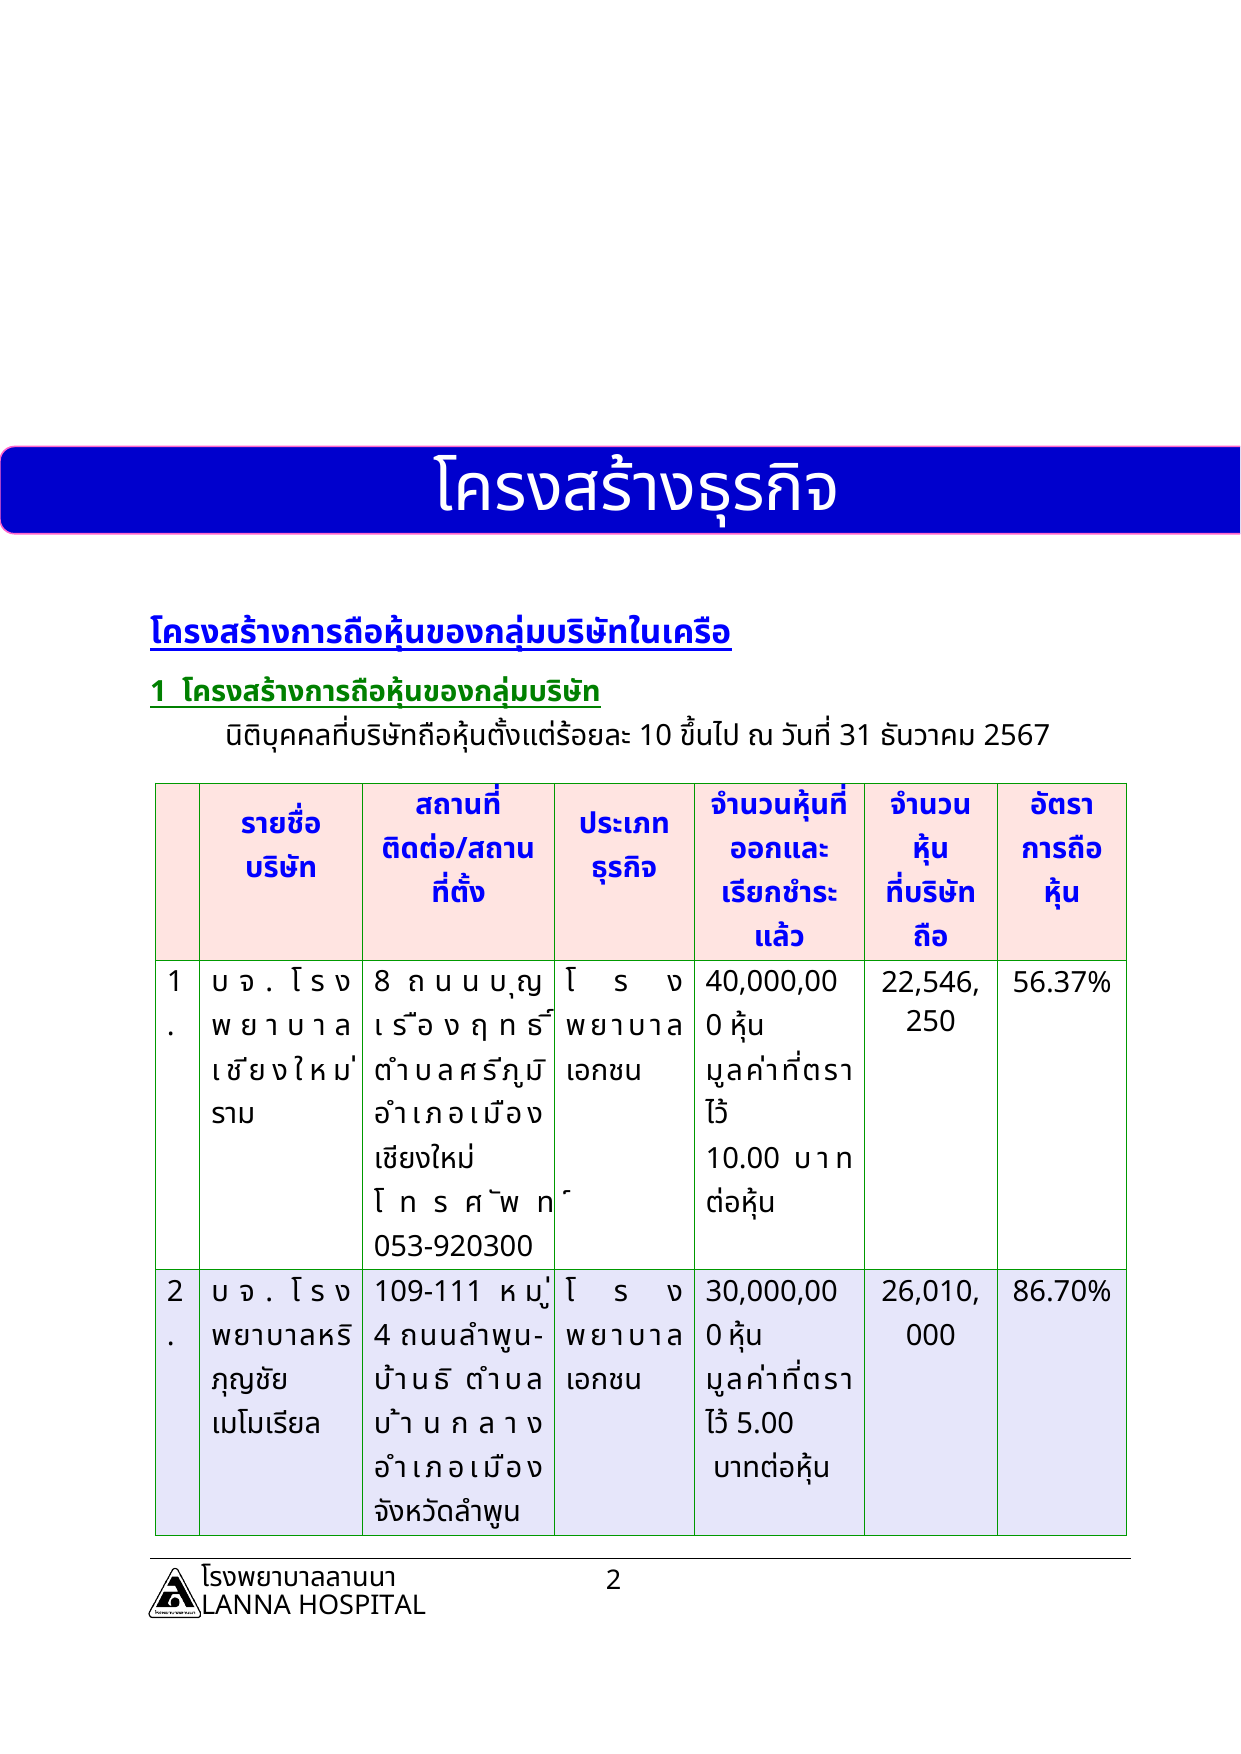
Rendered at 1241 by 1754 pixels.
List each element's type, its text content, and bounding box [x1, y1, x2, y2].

table_cell โรงพยาบาลเอกชน [555, 961, 694, 1269]
table_header [156, 784, 199, 960]
table_header จำนวนหุ้น ที่บริษัทถือ [865, 784, 997, 960]
text นิติบุคคลที่บริษัทถือหุ้นตั้งแต่ร้อยละ 10 ขึ้นไป ณ วันที่ 31 ธันวาคม 2567 [150, 714, 1136, 759]
table_cell 1. [156, 961, 199, 1269]
table_cell โรงพยาบาลเอกชน [555, 1270, 694, 1535]
table_cell 56.37% [998, 961, 1126, 1269]
table_header อัตราการถือหุ้น [998, 784, 1126, 960]
text โครงสร้างการถือหุ้นของกลุ่มบริษัทในเครือ [150, 608, 1139, 658]
table_cell 86.70% [998, 1270, 1126, 1535]
text 1 โครงสร้างการถือหุ้นของกลุ่มบริษัท [150, 671, 1136, 714]
table_cell 109-111 หมู่ 4 ถนนลำพูน-บ้านธิ ตำบลบ้านกลาง อำเภอเมือง จังหวัดลำพูน [363, 1270, 554, 1535]
table_header สถานที่ติดต่อ/สถานที่ตั้ง [363, 784, 554, 960]
table_cell 2. [156, 1270, 199, 1535]
table_cell 26,010,000 [865, 1270, 997, 1535]
table_cell บจ. โรงพยาบาลเชียงใหม่ราม [200, 961, 362, 1269]
table_header รายชื่อบริษัท [200, 784, 362, 960]
table_header ประเภทธุรกิจ [555, 784, 694, 960]
table_cell 40,000,000 หุ้น มูลค่าที่ตราไว้ 10.00 บาทต่อหุ้น [695, 961, 864, 1269]
table_cell บจ. โรงพยาบาลหริภุญชัย เมโมเรียล [200, 1270, 362, 1535]
table_cell 22,546,250 [865, 961, 997, 1269]
table_cell 30,000,000หุ้น มูลค่าที่ตราไว้ 5.00 บาทต่อหุ้น [695, 1270, 864, 1535]
table_cell 8 ถนนบุญเรืองฤทธิ์ ตำบลศรีภูมิ อำเภอเมืองเชียงใหม่ โทรศัพท์ 053-920300 [363, 961, 554, 1269]
table_header จำนวนหุ้นที่ออกและเรียกชำระแล้ว [695, 784, 864, 960]
